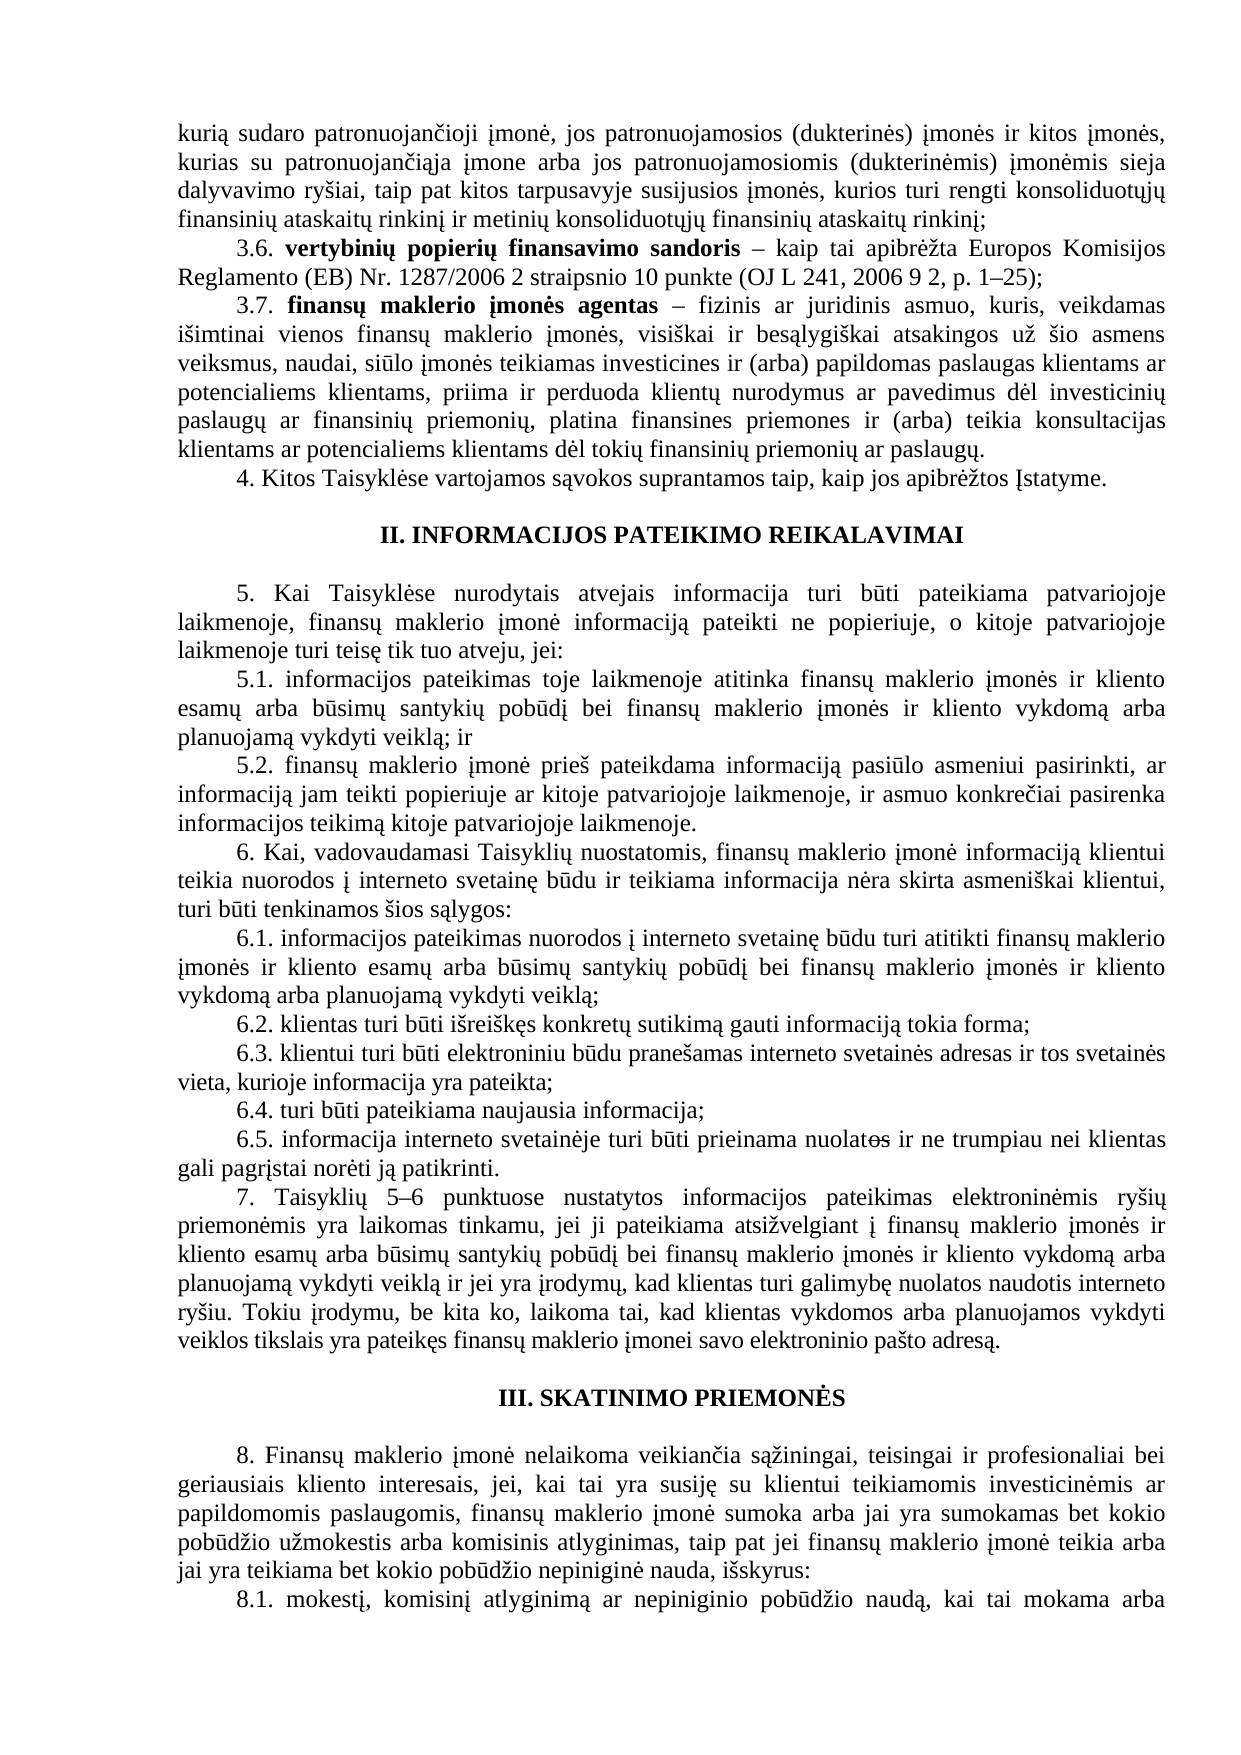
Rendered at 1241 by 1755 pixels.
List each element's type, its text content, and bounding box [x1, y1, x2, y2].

text 6.1. informacijos pateikimas nuorodos į interneto svetainę būdu turi atitikti finansų maklerio įmonės ir kliento esamų arba būsimų santykių pobūdį bei finansų maklerio įmonės ir kliento vykdomą arba planuojamą vykdyti veiklą; [177, 923, 1166, 1009]
text 6.4. turi būti pateikiama naujausia informacija; [177, 1096, 1166, 1124]
text 4. Kitos Taisyklėse vartojamos sąvokos suprantamos taip, kaip jos apibrėžtos Įstatyme. [177, 463, 1166, 492]
text III. Skatinimo priemonės [177, 1383, 1166, 1412]
text 5. Kai Taisyklėse nurodytais atvejais informacija turi būti pateikiama patvariojoje laikmenoje, finansų maklerio įmonė informaciją pateikti ne popieriuje, o kitoje patvariojoje laikmenoje turi teisę tik tuo atveju, jei: [177, 578, 1166, 664]
text 8.1. mokestį, komisinį atlyginimą ar nepiniginio pobūdžio naudą, kai tai mokama arba [177, 1584, 1166, 1613]
text 8. Finansų maklerio įmonė nelaikoma veikiančia sąžiningai, teisingai ir profesionaliai bei geriausiais kliento interesais, jei, kai tai yra susiję su klientui teikiamomis investicinėmis ar papildomomis paslaugomis, finansų maklerio įmonė sumoka arba jai yra sumokamas bet kokio pobūdžio užmokestis arba komisinis atlyginimas, taip pat jei finansų maklerio įmonė teikia arba jai yra teikiama bet kokio pobūdžio nepiniginė nauda, išskyrus: [177, 1441, 1166, 1584]
text kurią sudaro patronuojančioji įmonė, jos patronuojamosios (dukterinės) įmonės ir kitos įmonės, kurias su patronuojančiąja įmone arba jos patronuojamosiomis (dukterinėmis) įmonėmis sieja dalyvavimo ryšiai, taip pat kitos tarpusavyje susijusios įmonės, kurios turi rengti konsoliduotųjų finansinių ataskaitų rinkinį ir metinių konsoliduotųjų finansinių ataskaitų rinkinį; [177, 118, 1166, 233]
text 6. Kai, vadovaudamasi Taisyklių nuostatomis, finansų maklerio įmonė informaciją klientui teikia nuorodos į interneto svetainę būdu ir teikiama informacija nėra skirta asmeniškai klientui, turi būti tenkinamos šios sąlygos: [177, 837, 1166, 923]
text 6.5. informacija interneto svetainėje turi būti prieinama nuolatos ir ne trumpiau nei klientas gali pagrįstai norėti ją patikrinti. [177, 1124, 1166, 1182]
text 5.2. finansų maklerio įmonė prieš pateikdama informaciją pasiūlo asmeniui pasirinkti, ar informaciją jam teikti popieriuje ar kitoje patvariojoje laikmenoje, ir asmuo konkrečiai pasirenka informacijos teikimą kitoje patvariojoje laikmenoje. [177, 751, 1166, 837]
text 7. Taisyklių 5–6 punktuose nustatytos informacijos pateikimas elektroninėmis ryšių priemonėmis yra laikomas tinkamu, jei ji pateikiama atsižvelgiant į finansų maklerio įmonės ir kliento esamų arba būsimų santykių pobūdį bei finansų maklerio įmonės ir kliento vykdomą arba planuojamą vykdyti veiklą ir jei yra įrodymų, kad klientas turi galimybę nuolatos naudotis interneto ryšiu. Tokiu įrodymu, be kita ko, laikoma tai, kad klientas vykdomos arba planuojamos vykdyti veiklos tikslais yra pateikęs finansų maklerio įmonei savo elektroninio pašto adresą. [177, 1182, 1166, 1354]
text 6.3. klientui turi būti elektroniniu būdu pranešamas interneto svetainės adresas ir tos svetainės vieta, kurioje informacija yra pateikta; [177, 1038, 1166, 1096]
text II. Informacijos pateikimO reikalavimai [177, 521, 1166, 549]
text 5.1. informacijos pateikimas toje laikmenoje atitinka finansų maklerio įmonės ir kliento esamų arba būsimų santykių pobūdį bei finansų maklerio įmonės ir kliento vykdomą arba planuojamą vykdyti veiklą; ir [177, 664, 1166, 751]
text 3.6. vertybinių popierių finansavimo sandoris – kaip tai apibrėžta Europos Komisijos Reglamento (EB) Nr. 1287/2006 2 straipsnio 10 punkte (OJ L 241, 2006 9 2, p. 1–25); [177, 233, 1166, 291]
text 3.7. finansų maklerio įmonės agentas – fizinis ar juridinis asmuo, kuris, veikdamas išimtinai vienos finansų maklerio įmonės, visiškai ir besąlygiškai atsakingos už šio asmens veiksmus, naudai, siūlo įmonės teikiamas investicines ir (arba) papildomas paslaugas klientams ar potencialiems klientams, priima ir perduoda klientų nurodymus ar pavedimus dėl investicinių paslaugų ar finansinių priemonių, platina finansines priemones ir (arba) teikia konsultacijas klientams ar potencialiems klientams dėl tokių finansinių priemonių ar paslaugų. [177, 291, 1166, 463]
text 6.2. klientas turi būti išreiškęs konkretų sutikimą gauti informaciją tokia forma; [177, 1009, 1166, 1038]
